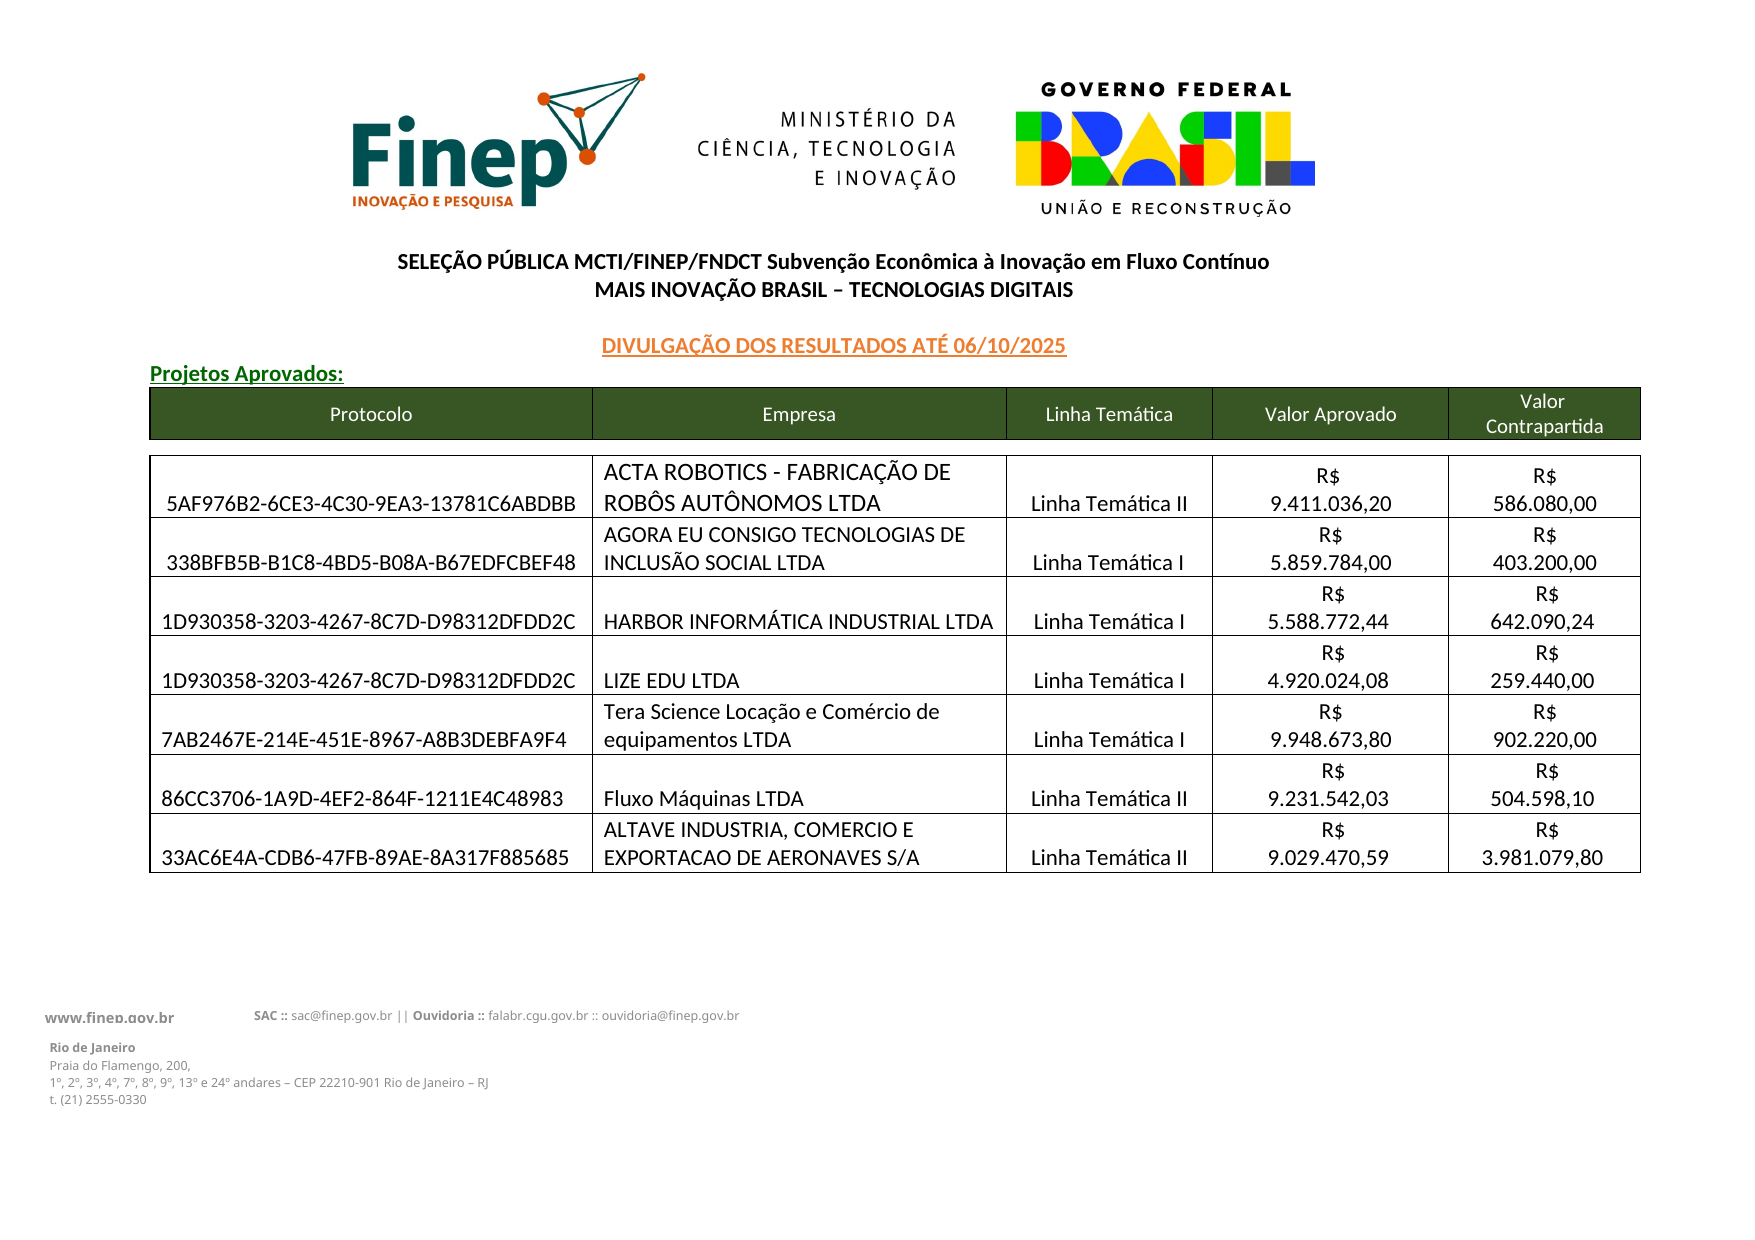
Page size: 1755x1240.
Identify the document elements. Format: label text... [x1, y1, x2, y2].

table_cell ACTA ROBOTICS - FABRICAÇÃO DE ROBÔS AUTÔNOMOS LTDA [593, 456, 1006, 517]
table_cell R$ 4.920.024,08 [1213, 636, 1448, 694]
table_cell R$ 9.029.470,59 [1213, 814, 1448, 872]
table_cell 1D930358-3203-4267-8C7D-D98312DFDD2C [151, 577, 592, 635]
table_cell 5AF976B2-6CE3-4C30-9EA3-13781C6ABDBB [151, 456, 592, 517]
table_cell R$ 5.859.784,00 [1213, 518, 1448, 576]
table_cell 86CC3706-1A9D-4EF2-864F-1211E4C48983 [151, 755, 592, 812]
table_cell AGORA EU CONSIGO TECNOLOGIAS DE INCLUSÃO SOCIAL LTDA [593, 518, 1006, 576]
table_cell ALTAVE INDUSTRIA, COMERCIO E EXPORTACAO DE AERONAVES S/A [593, 814, 1006, 872]
table_cell Linha Temática II [1007, 814, 1212, 872]
table_cell Linha Temática I [1007, 577, 1212, 635]
table_cell Linha Temática II [1007, 456, 1212, 517]
table_cell R$ 504.598,10 [1449, 755, 1640, 812]
table_cell R$ 403.200,00 [1449, 518, 1640, 576]
table_cell Linha Temática I [1007, 518, 1212, 576]
table_cell 1D930358-3203-4267-8C7D-D98312DFDD2C [151, 636, 592, 694]
table_cell Linha Temática II [1007, 755, 1212, 812]
table_cell R$ 9.231.542,03 [1213, 755, 1448, 812]
table_cell Tera Science Locação e Comércio de equipamentos LTDA [593, 695, 1006, 753]
table_cell Fluxo Máquinas LTDA [593, 755, 1006, 812]
table_cell HARBOR INFORMÁTICA INDUSTRIAL LTDA [593, 577, 1006, 635]
table_cell 7AB2467E-214E-451E-8967-A8B3DEBFA9F4 [151, 695, 592, 753]
table_cell R$ 9.948.673,80 [1213, 695, 1448, 753]
table_cell 33AC6E4A-CDB6-47FB-89AE-8A317F885685 [151, 814, 592, 872]
table_cell R$ 9.411.036,20 [1213, 456, 1448, 517]
table_cell R$ 3.981.079,80 [1449, 814, 1640, 872]
table_cell R$ 259.440,00 [1449, 636, 1640, 694]
table_cell LIZE EDU LTDA [593, 636, 1006, 694]
table_cell R$ 5.588.772,44 [1213, 577, 1448, 635]
table_cell R$ 902.220,00 [1449, 695, 1640, 753]
table_cell 338BFB5B-B1C8-4BD5-B08A-B67EDFCBEF48 [151, 518, 592, 576]
table_cell Linha Temática I [1007, 695, 1212, 753]
table_cell R$ 586.080,00 [1449, 456, 1640, 517]
table_cell Linha Temática I [1007, 636, 1212, 694]
table_cell R$ 642.090,24 [1449, 577, 1640, 635]
